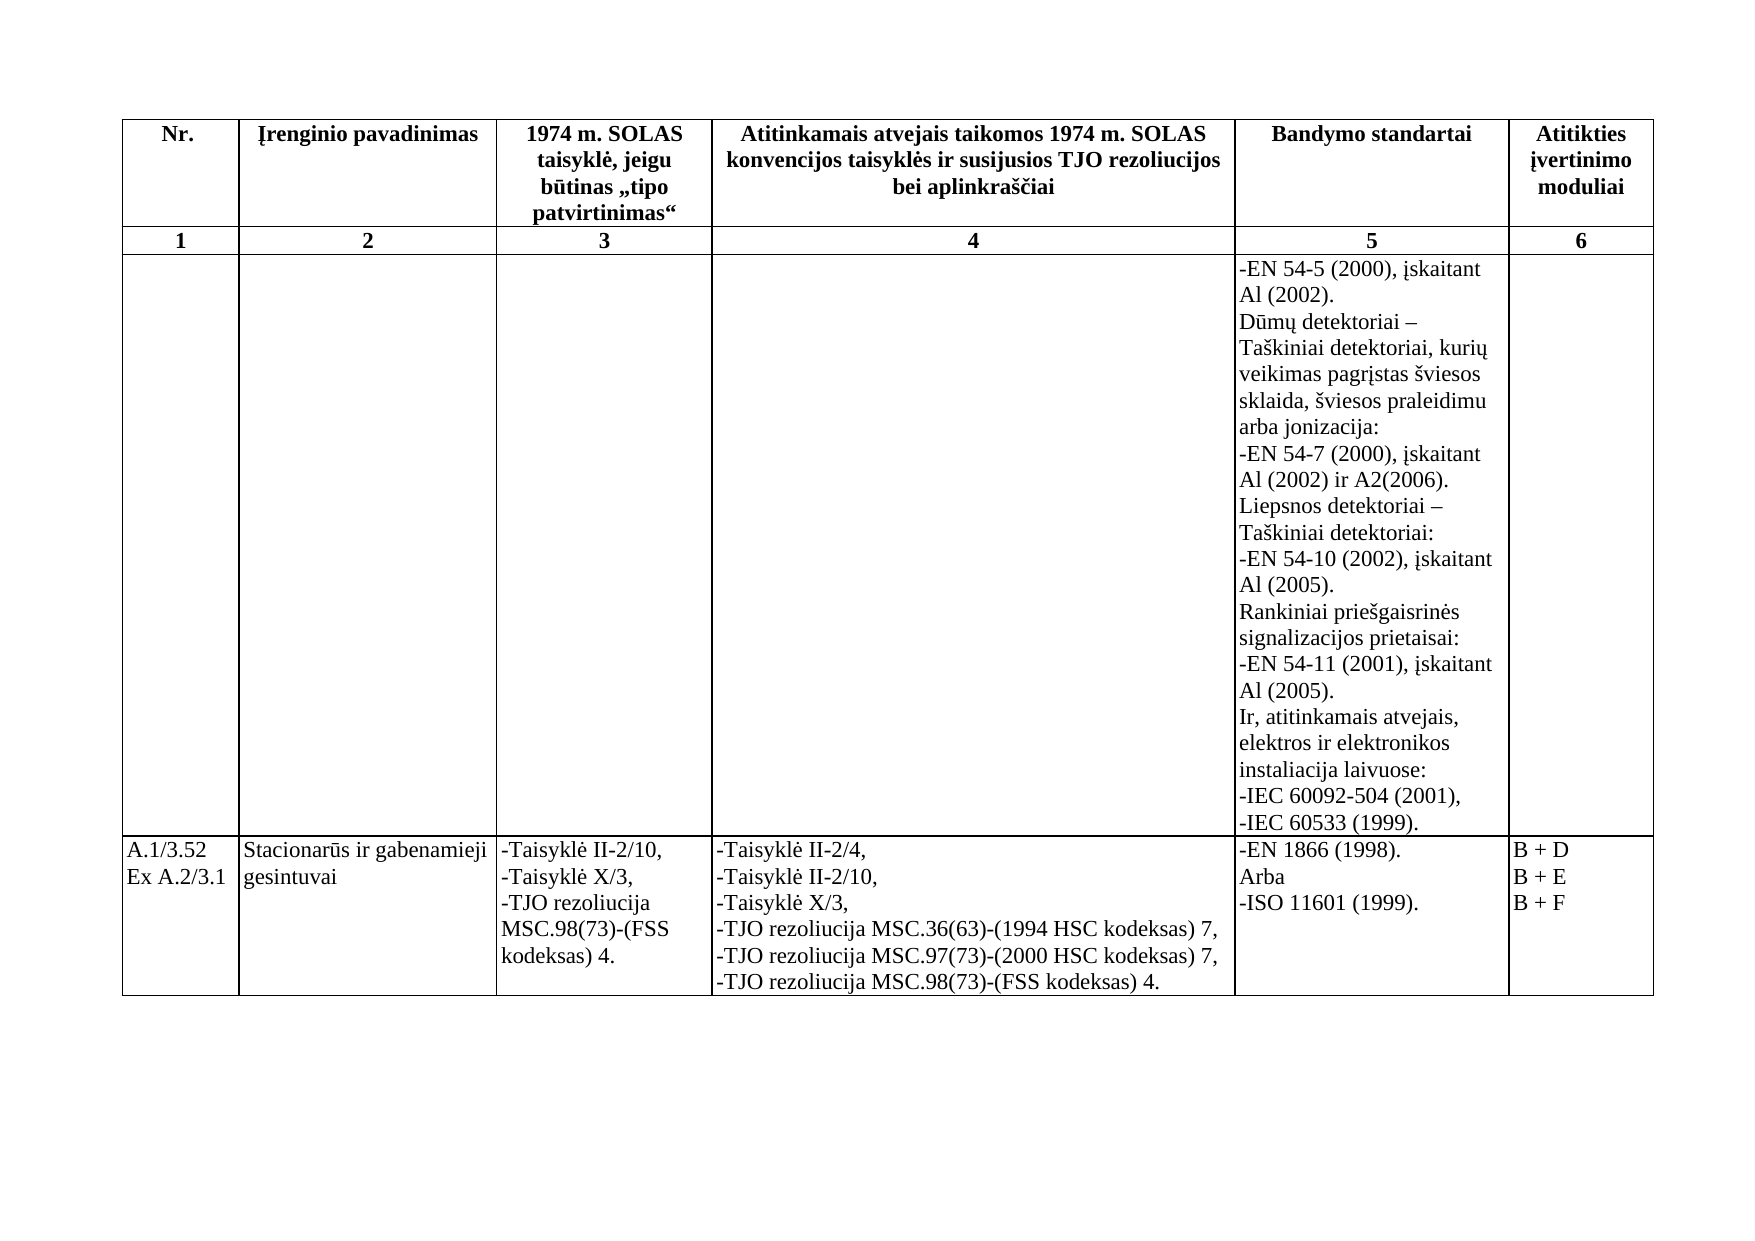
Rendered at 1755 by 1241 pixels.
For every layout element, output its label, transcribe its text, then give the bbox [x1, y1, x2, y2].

table_cell -EN 1866 (1998). Arba -ISO 11601 (1999). [1236, 837, 1508, 994]
table_cell [713, 255, 1234, 835]
table_header Atitinkamais atvejais taikomos 1974 m. SOLAS konvencijos taisyklės ir susijusios TJO rezoliucijos bei aplinkraščiai [713, 120, 1234, 226]
table_cell [240, 255, 496, 835]
table_cell 4 [713, 227, 1234, 253]
table_header Nr. [123, 120, 238, 226]
table_cell A.1/3.52 Ex A.2/3.1 [123, 837, 238, 994]
table_cell [123, 255, 238, 835]
table_cell [497, 255, 711, 835]
table_cell 6 [1510, 227, 1653, 253]
table_cell B + D B + E B + F [1510, 837, 1653, 994]
table_cell 3 [497, 227, 711, 253]
table_cell -Taisyklė II-2/4, -Taisyklė II-2/10, -Taisyklė X/3, -TJO rezoliucija MSC.36(63)-(1994 HSC kodeksas) 7, -TJO rezoliucija MSC.97(73)-(2000 HSC kodeksas) 7, -TJO rezoliucija MSC.98(73)-(FSS kodeksas) 4. [713, 837, 1234, 994]
table_header Atitikties įvertinimo moduliai [1510, 120, 1653, 226]
table_cell Stacionarūs ir gabenamieji gesintuvai [240, 837, 496, 994]
table_header Įrenginio pavadinimas [240, 120, 496, 226]
table_header 1974 m. SOLAS taisyklė, jeigu būtinas „tipo patvirtinimas“ [497, 120, 711, 226]
table_cell 2 [240, 227, 496, 253]
table_cell 1 [123, 227, 238, 253]
table_cell [1510, 255, 1653, 835]
table_header Bandymo standartai [1236, 120, 1508, 226]
table_cell 5 [1236, 227, 1508, 253]
table_cell -Taisyklė II-2/10, -Taisyklė X/3, -TJO rezoliucija MSC.98(73)-(FSS kodeksas) 4. [497, 837, 711, 994]
table_cell -EN 54-5 (2000), įskaitant Al (2002). Dūmų detektoriai – Taškiniai detektoriai, kurių veikimas pagrįstas šviesos sklaida, šviesos praleidimu arba jonizacija: -EN 54-7 (2000), įskaitant Al (2002) ir A2(2006). Liepsnos detektoriai – Taškiniai detektoriai: -EN 54-10 (2002), įskaitant Al (2005). Rankiniai priešgaisrinės signalizacijos prietaisai: -EN 54-11 (2001), įskaitant Al (2005). Ir, atitinkamais atvejais, elektros ir elektronikos instaliacija laivuose: -IEC 60092-504 (2001), -IEC 60533 (1999). [1236, 255, 1508, 835]
